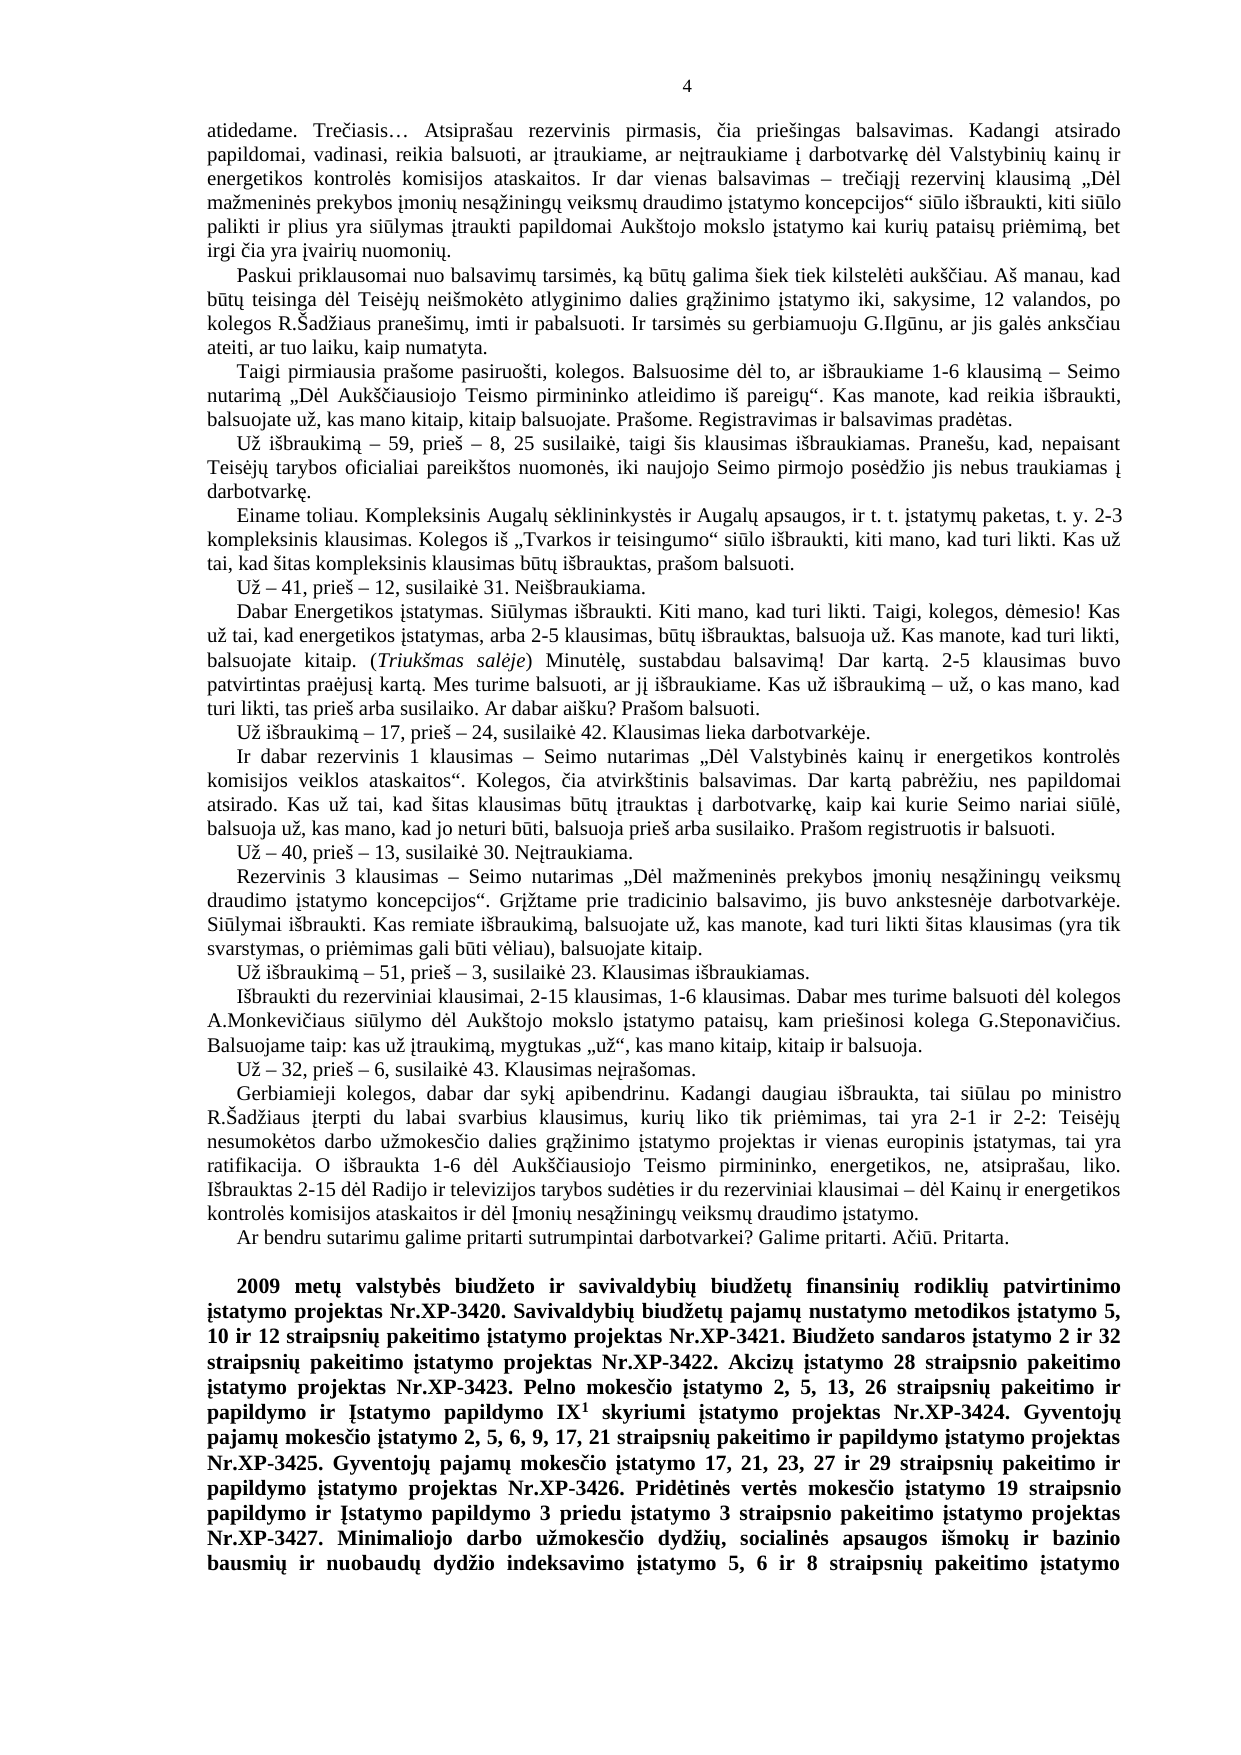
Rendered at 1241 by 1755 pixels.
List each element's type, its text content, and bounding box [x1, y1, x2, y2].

text Už – 40, prieš – 13, susilaikė 30. Neįtraukiama. [207, 840, 1122, 864]
text Rezervinis 3 klausimas – Seimo nutarimas „Dėl mažmeninės prekybos įmonių nesąžiningų veiksmų draudimo įstatymo koncepcijos“. Grįžtame prie tradicinio balsavimo, jis buvo ankstesnėje darbotvarkėje. Siūlymai išbraukti. Kas remiate išbraukimą, balsuojate už, kas manote, kad turi likti šitas klausimas (yra tik svarstymas, o priėmimas gali būti vėliau), balsuojate kitaip. [207, 864, 1122, 960]
text Išbraukti du rezerviniai klausimai, 2-15 klausimas, 1-6 klausimas. Dabar mes turime balsuoti dėl kolegos A.Monkevičiaus siūlymo dėl Aukštojo mokslo įstatymo pataisų, kam priešinosi kolega G.Steponavičius. Balsuojame taip: kas už įtraukimą, mygtukas „už“, kas mano kitaip, kitaip ir balsuoja. [207, 984, 1122, 1057]
text Dabar Energetikos įstatymas. Siūlymas išbraukti. Kiti mano, kad turi likti. Taigi, kolegos, dėmesio! Kas už tai, kad energetikos įstatymas, arba 2-5 klausimas, būtų išbrauktas, balsuoja už. Kas manote, kad turi likti, balsuojate kitaip. (Triukšmas salėje) Minutėlę, sustabdau balsavimą! Dar kartą. 2-5 klausimas buvo patvirtintas praėjusį kartą. Mes turime balsuoti, ar jį išbraukiame. Kas už išbraukimą – už, o kas mano, kad turi likti, tas prieš arba susilaiko. Ar dabar aišku? Prašom balsuoti. [207, 599, 1122, 720]
text Gerbiamieji kolegos, dabar dar sykį apibendrinu. Kadangi daugiau išbraukta, tai siūlau po ministro R.Šadžiaus įterpti du labai svarbius klausimus, kurių liko tik priėmimas, tai yra 2-1 ir 2-2: Teisėjų nesumokėtos darbo užmokesčio dalies grąžinimo įstatymo projektas ir vienas europinis įstatymas, tai yra ratifikacija. O išbraukta 1-6 dėl Aukščiausiojo Teismo pirmininko, energetikos, ne, atsiprašau, liko. Išbrauktas 2-15 dėl Radijo ir televizijos tarybos sudėties ir du rezerviniai klausimai – dėl Kainų ir energetikos kontrolės komisijos ataskaitos ir dėl Įmonių nesąžiningų veiksmų draudimo įstatymo. [207, 1081, 1122, 1225]
text Už – 41, prieš – 12, susilaikė 31. Neišbraukiama. [207, 575, 1122, 599]
text 2009 metų valstybės biudžeto ir savivaldybių biudžetų finansinių rodiklių patvirtinimo įstatymo projektas Nr.XP-3420. Savivaldybių biudžetų pajamų nustatymo metodikos įstatymo 5, 10 ir 12 straipsnių pakeitimo įstatymo projektas Nr.XP-3421. Biudžeto sandaros įstatymo 2 ir 32 straipsnių pakeitimo įstatymo projektas Nr.XP-3422. Akcizų įstatymo 28 straipsnio pakeitimo įstatymo projektas Nr.XP-3423. Pelno mokesčio įstatymo 2, 5, 13, 26 straipsnių pakeitimo ir papildymo ir Įstatymo papildymo IX1 skyriumi įstatymo projektas Nr.XP-3424. Gyventojų pajamų mokesčio įstatymo 2, 5, 6, 9, 17, 21 straipsnių pakeitimo ir papildymo įstatymo projektas Nr.XP-3425. Gyventojų pajamų mokesčio įstatymo 17, 21, 23, 27 ir 29 straipsnių pakeitimo ir papildymo įstatymo projektas Nr.XP-3426. Pridėtinės vertės mokesčio įstatymo 19 straipsnio papildymo ir Įstatymo papildymo 3 priedu įstatymo 3 straipsnio pakeitimo įstatymo projektas Nr.XP-3427. Minimaliojo darbo užmokesčio dydžių, socialinės apsaugos išmokų ir bazinio bausmių ir nuobaudų dydžio indeksavimo įstatymo 5, 6 ir 8 straipsnių pakeitimo įstatymo [207, 1273, 1122, 1576]
text Už išbraukimą – 17, prieš – 24, susilaikė 42. Klausimas lieka darbotvarkėje. [207, 720, 1122, 744]
text Už išbraukimą – 59, prieš – 8, 25 susilaikė, taigi šis klausimas išbraukiamas. Pranešu, kad, nepaisant Teisėjų tarybos oficialiai pareikštos nuomonės, iki naujojo Seimo pirmojo posėdžio jis nebus traukiamas į darbotvarkę. [207, 431, 1122, 503]
text Paskui priklausomai nuo balsavimų tarsimės, ką būtų galima šiek tiek kilstelėti aukščiau. Aš manau, kad būtų teisinga dėl Teisėjų neišmokėto atlyginimo dalies grąžinimo įstatymo iki, sakysime, 12 valandos, po kolegos R.Šadžiaus pranešimų, imti ir pabalsuoti. Ir tarsimės su gerbiamuoju G.Ilgūnu, ar jis galės anksčiau ateiti, ar tuo laiku, kaip numatyta. [207, 262, 1122, 359]
text Einame toliau. Kompleksinis Augalų sėklininkystės ir Augalų apsaugos, ir t. t. įstatymų paketas, t. y. 2-3 kompleksinis klausimas. Kolegos iš „Tvarkos ir teisingumo“ siūlo išbraukti, kiti mano, kad turi likti. Kas už tai, kad šitas kompleksinis klausimas būtų išbrauktas, prašom balsuoti. [207, 503, 1122, 575]
text Ir dabar rezervinis 1 klausimas – Seimo nutarimas „Dėl Valstybinės kainų ir energetikos kontrolės komisijos veiklos ataskaitos“. Kolegos, čia atvirkštinis balsavimas. Dar kartą pabrėžiu, nes papildomai atsirado. Kas už tai, kad šitas klausimas būtų įtrauktas į darbotvarkę, kaip kai kurie Seimo nariai siūlė, balsuoja už, kas mano, kad jo neturi būti, balsuoja prieš arba susilaiko. Prašom registruotis ir balsuoti. [207, 744, 1122, 840]
text Už – 32, prieš – 6, susilaikė 43. Klausimas neįrašomas. [207, 1057, 1122, 1081]
text atidedame. Trečiasis… Atsiprašau rezervinis pirmasis, čia priešingas balsavimas. Kadangi atsirado papildomai, vadinasi, reikia balsuoti, ar įtraukiame, ar neįtraukiame į darbotvarkę dėl Valstybinių kainų ir energetikos kontrolės komisijos ataskaitos. Ir dar vienas balsavimas – trečiąjį rezervinį klausimą „Dėl mažmeninės prekybos įmonių nesąžiningų veiksmų draudimo įstatymo koncepcijos“ siūlo išbraukti, kiti siūlo palikti ir plius yra siūlymas įtraukti papildomai Aukštojo mokslo įstatymo kai kurių pataisų priėmimą, bet irgi čia yra įvairių nuomonių. [207, 118, 1122, 262]
text Taigi pirmiausia prašome pasiruošti, kolegos. Balsuosime dėl to, ar išbraukiame 1-6 klausimą – Seimo nutarimą „Dėl Aukščiausiojo Teismo pirmininko atleidimo iš pareigų“. Kas manote, kad reikia išbraukti, balsuojate už, kas mano kitaip, kitaip balsuojate. Prašome. Registravimas ir balsavimas pradėtas. [207, 359, 1122, 431]
text Ar bendru sutarimu galime pritarti sutrumpintai darbotvarkei? Galime pritarti. Ačiū. Pritarta. [207, 1225, 1122, 1249]
text Už išbraukimą – 51, prieš – 3, susilaikė 23. Klausimas išbraukiamas. [207, 960, 1122, 984]
